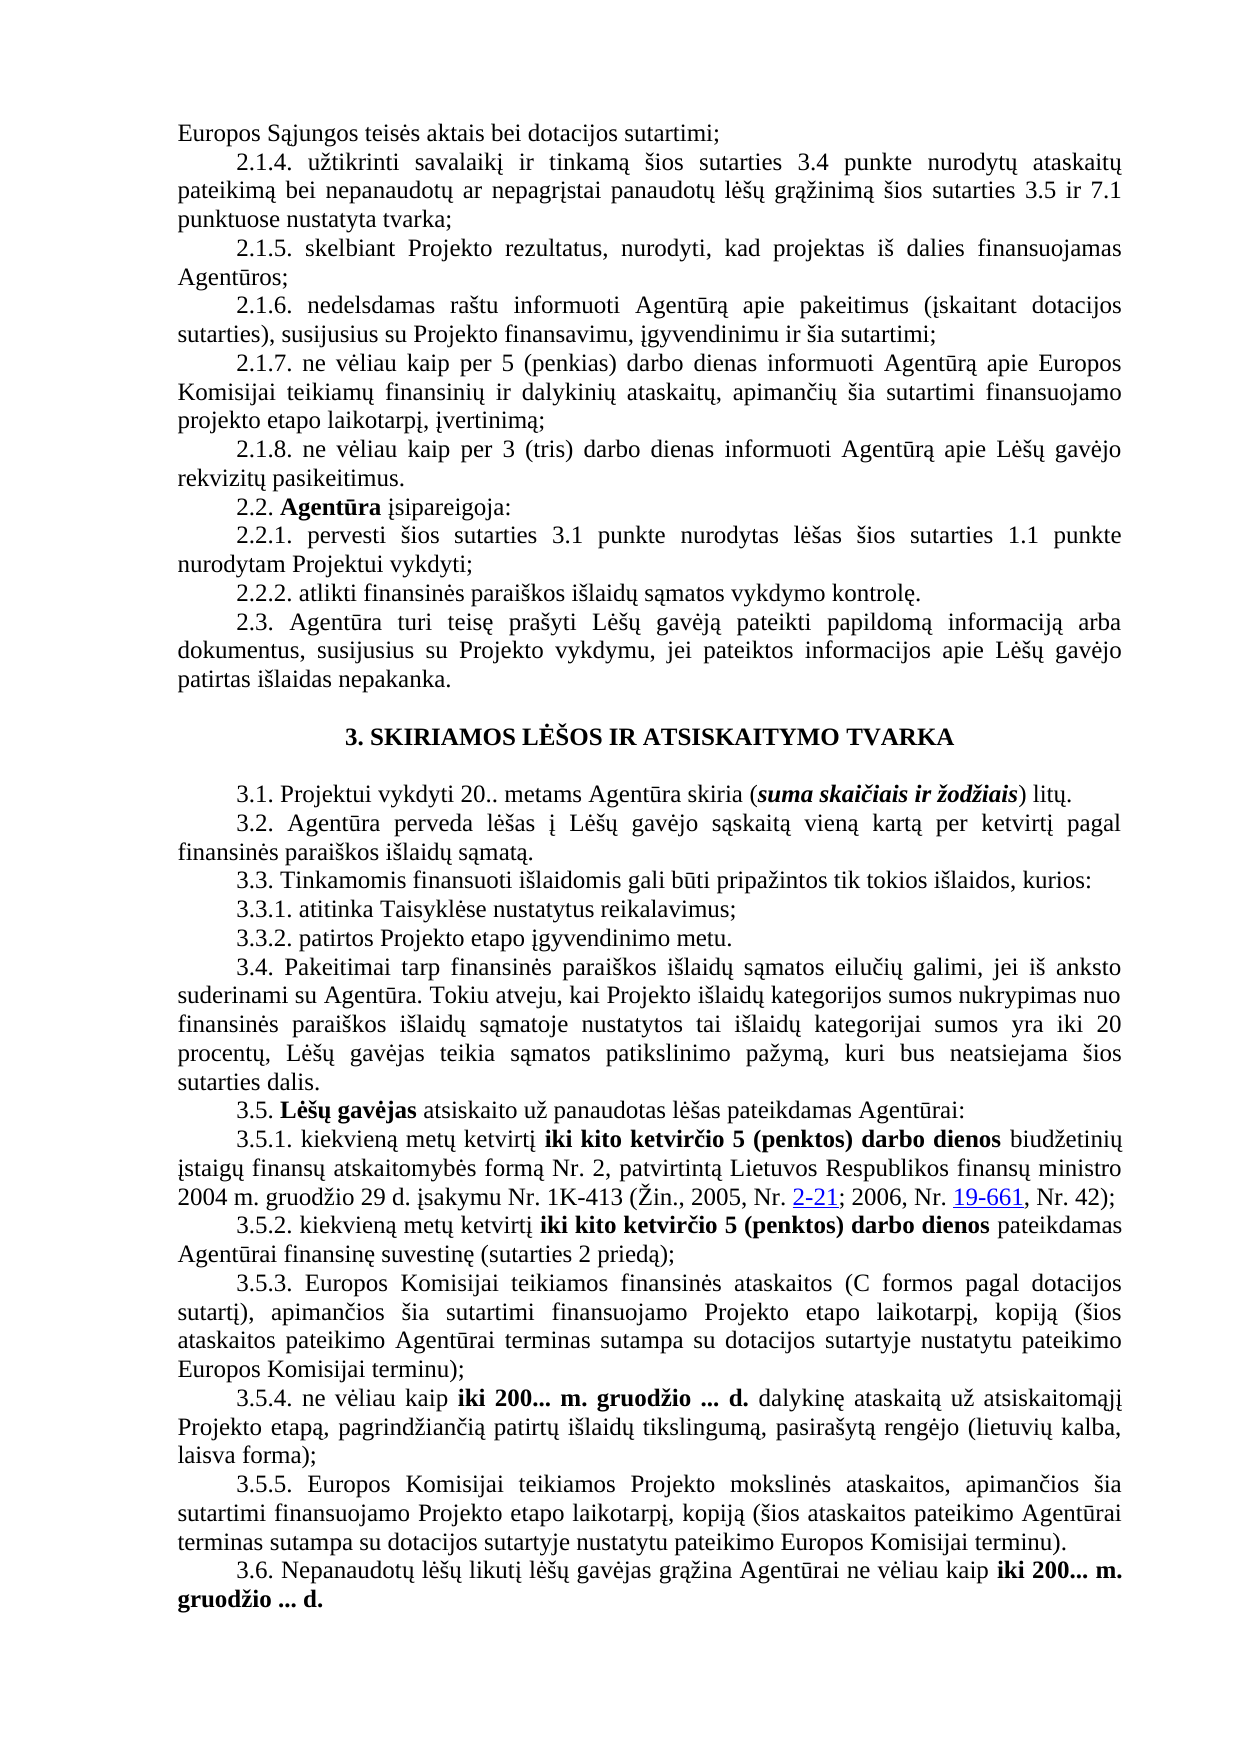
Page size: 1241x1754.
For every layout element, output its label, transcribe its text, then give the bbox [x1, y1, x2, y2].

text 3.3.1. atitinka Taisyklėse nustatytus reikalavimus; [177, 894, 1122, 923]
text 3.5.2. kiekvieną metų ketvirtį iki kito ketvirčio 5 (penktos) darbo dienos pateikdamas Agentūrai finansinę suvestinę (sutarties 2 priedą); [177, 1211, 1122, 1268]
text 3.3. Tinkamomis finansuoti išlaidomis gali būti pripažintos tik tokios išlaidos, kurios: [177, 866, 1122, 894]
text 2.1.6. nedelsdamas raštu informuoti Agentūrą apie pakeitimus (įskaitant dotacijos sutarties), susijusius su Projekto finansavimu, įgyvendinimu ir šia sutartimi; [177, 291, 1122, 348]
text 3.5.1. kiekvieną metų ketvirtį iki kito ketvirčio 5 (penktos) darbo dienos biudžetinių įstaigų finansų atskaitomybės formą Nr. 2, patvirtintą Lietuvos Respublikos finansų ministro 2004 m. gruodžio 29 d. įsakymu Nr. 1K-413 (Žin., 2005, Nr. 2-21; 2006, Nr. 19-661, Nr. 42); [177, 1124, 1122, 1211]
text Europos Sąjungos teisės aktais bei dotacijos sutartimi; [177, 118, 1122, 147]
text 2.1.5. skelbiant Projekto rezultatus, nurodyti, kad projektas iš dalies finansuojamas Agentūros; [177, 233, 1122, 291]
text 2.2.1. pervesti šios sutarties 3.1 punkte nurodytas lėšas šios sutarties 1.1 punkte nurodytam Projektui vykdyti; [177, 521, 1122, 578]
text 3.5. Lėšų gavėjas atsiskaito už panaudotas lėšas pateikdamas Agentūrai: [177, 1096, 1122, 1124]
text 2.2. Agentūra įsipareigoja: [177, 492, 1122, 521]
text 3.5.5. Europos Komisijai teikiamos Projekto mokslinės ataskaitos, apimančios šia sutartimi finansuojamo Projekto etapo laikotarpį, kopiją (šios ataskaitos pateikimo Agentūrai terminas sutampa su dotacijos sutartyje nustatytu pateikimo Europos Komisijai terminu). [177, 1469, 1122, 1556]
text 2.1.7. ne vėliau kaip per 5 (penkias) darbo dienas informuoti Agentūrą apie Europos Komisijai teikiamų finansinių ir dalykinių ataskaitų, apimančių šia sutartimi finansuojamo projekto etapo laikotarpį, įvertinimą; [177, 348, 1122, 434]
text 3.6. Nepanaudotų lėšų likutį lėšų gavėjas grąžina Agentūrai ne vėliau kaip iki 200... m. gruodžio ... d. [177, 1556, 1122, 1613]
text 3.4. Pakeitimai tarp finansinės paraiškos išlaidų sąmatos eilučių galimi, jei iš anksto suderinami su Agentūra. Tokiu atveju, kai Projekto išlaidų kategorijos sumos nukrypimas nuo finansinės paraiškos išlaidų sąmatoje nustatytos tai išlaidų kategorijai sumos yra iki 20 procentų, Lėšų gavėjas teikia sąmatos patikslinimo pažymą, kuri bus neatsiejama šios sutarties dalis. [177, 952, 1122, 1096]
text 2.1.4. užtikrinti savalaikį ir tinkamą šios sutarties 3.4 punkte nurodytų ataskaitų pateikimą bei nepanaudotų ar nepagrįstai panaudotų lėšų grąžinimą šios sutarties 3.5 ir 7.1 punktuose nustatyta tvarka; [177, 147, 1122, 233]
text 3.1. Projektui vykdyti 20.. metams Agentūra skiria (suma skaičiais ir žodžiais) litų. [177, 779, 1122, 808]
text 3.2. Agentūra perveda lėšas į Lėšų gavėjo sąskaitą vieną kartą per ketvirtį pagal finansinės paraiškos išlaidų sąmatą. [177, 808, 1122, 866]
text 3.3.2. patirtos Projekto etapo įgyvendinimo metu. [177, 923, 1122, 952]
text 3.5.4. ne vėliau kaip iki 200... m. gruodžio ... d. dalykinę ataskaitą už atsiskaitomąjį Projekto etapą, pagrindžiančią patirtų išlaidų tikslingumą, pasirašytą rengėjo (lietuvių kalba, laisva forma); [177, 1383, 1122, 1469]
text 2.1.8. ne vėliau kaip per 3 (tris) darbo dienas informuoti Agentūrą apie Lėšų gavėjo rekvizitų pasikeitimus. [177, 434, 1122, 492]
text 2.3. Agentūra turi teisę prašyti Lėšų gavėją pateikti papildomą informaciją arba dokumentus, susijusius su Projekto vykdymu, jei pateiktos informacijos apie Lėšų gavėjo patirtas išlaidas nepakanka. [177, 607, 1122, 693]
text 3.5.3. Europos Komisijai teikiamos finansinės ataskaitos (C formos pagal dotacijos sutartį), apimančios šia sutartimi finansuojamo Projekto etapo laikotarpį, kopiją (šios ataskaitos pateikimo Agentūrai terminas sutampa su dotacijos sutartyje nustatytu pateikimo Europos Komisijai terminu); [177, 1268, 1122, 1383]
text 3. SKIRIAMOS LĖŠOS IR ATSISKAITYMO TVARKA [177, 722, 1122, 751]
text 2.2.2. atlikti finansinės paraiškos išlaidų sąmatos vykdymo kontrolę. [177, 578, 1122, 607]
